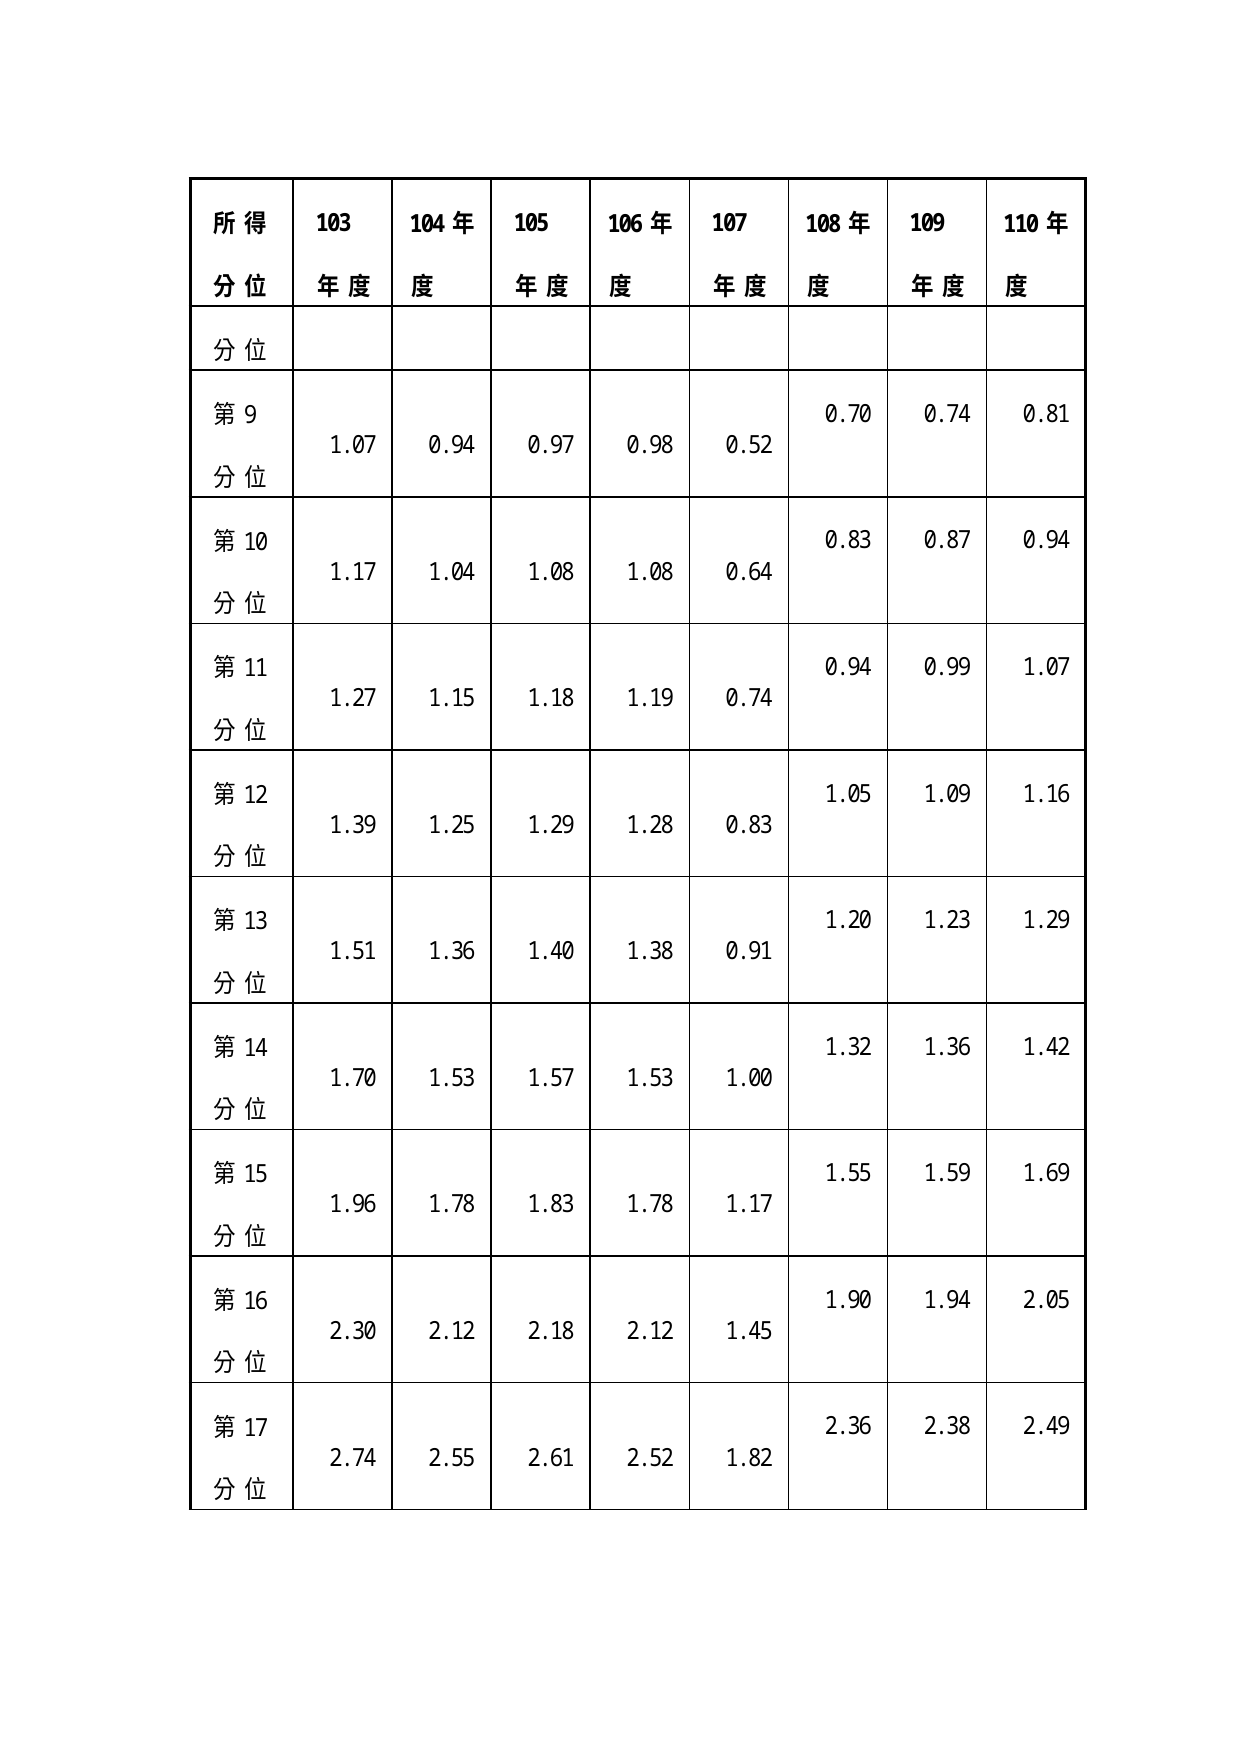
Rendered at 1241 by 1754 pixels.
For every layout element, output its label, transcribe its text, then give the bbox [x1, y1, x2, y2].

table_cell 1.08 [492, 498, 589, 622]
table_cell 0.99 [888, 624, 986, 749]
table_cell 1.16 [987, 751, 1084, 876]
table_cell [492, 307, 589, 369]
table_cell 2.74 [294, 1383, 391, 1508]
table_cell 0.94 [987, 498, 1084, 622]
table_cell 1.36 [888, 1004, 986, 1129]
table_cell 1.23 [888, 877, 986, 1002]
table_cell 1.04 [393, 498, 490, 622]
table_cell 1.78 [591, 1130, 689, 1255]
table_cell [591, 307, 689, 369]
table_cell 1.55 [789, 1130, 887, 1255]
table_cell 第13分位 [192, 877, 292, 1002]
table_cell 0.64 [690, 498, 788, 622]
table_header 103年度 [294, 180, 391, 305]
table_cell [294, 307, 391, 369]
table_cell 1.29 [987, 877, 1084, 1002]
table_cell 1.18 [492, 624, 589, 749]
table_header 108年度 [789, 180, 887, 305]
table_cell 2.55 [393, 1383, 490, 1508]
table_cell 1.07 [294, 371, 391, 496]
table_cell 第17分位 [192, 1383, 292, 1508]
table_cell 1.17 [294, 498, 391, 622]
table_cell 0.97 [492, 371, 589, 496]
table_cell 1.17 [690, 1130, 788, 1255]
table_cell 0.87 [888, 498, 986, 622]
table_cell 0.81 [987, 371, 1084, 496]
table_cell 1.96 [294, 1130, 391, 1255]
table_cell 1.36 [393, 877, 490, 1002]
table_cell 第14分位 [192, 1004, 292, 1129]
table_cell 0.91 [690, 877, 788, 1002]
table_cell 1.28 [591, 751, 689, 876]
table_header 106年度 [591, 180, 689, 305]
table_cell 1.40 [492, 877, 589, 1002]
table_cell [888, 307, 986, 369]
table_cell 0.74 [690, 624, 788, 749]
table_cell 1.29 [492, 751, 589, 876]
table_cell 1.42 [987, 1004, 1084, 1129]
table_cell 1.39 [294, 751, 391, 876]
table_cell 0.83 [789, 498, 887, 622]
table_cell 第12分位 [192, 751, 292, 876]
table_cell 2.12 [591, 1257, 689, 1382]
table_cell 2.38 [888, 1383, 986, 1508]
table_cell 1.57 [492, 1004, 589, 1129]
table_cell [393, 307, 490, 369]
table_cell 1.82 [690, 1383, 788, 1508]
table_cell 1.25 [393, 751, 490, 876]
table_cell 1.53 [393, 1004, 490, 1129]
table_cell 2.49 [987, 1383, 1084, 1508]
table_cell 1.78 [393, 1130, 490, 1255]
table_cell 2.05 [987, 1257, 1084, 1382]
table_cell 1.15 [393, 624, 490, 749]
table_cell 1.05 [789, 751, 887, 876]
table_cell 第11分位 [192, 624, 292, 749]
table_cell 1.32 [789, 1004, 887, 1129]
table_cell 1.27 [294, 624, 391, 749]
table_cell 1.51 [294, 877, 391, 1002]
table_cell 2.61 [492, 1383, 589, 1508]
table_cell 1.90 [789, 1257, 887, 1382]
table_header 107年度 [690, 180, 788, 305]
table_cell 0.70 [789, 371, 887, 496]
table_cell [690, 307, 788, 369]
table_cell 1.19 [591, 624, 689, 749]
table_cell 0.74 [888, 371, 986, 496]
table_cell 2.52 [591, 1383, 689, 1508]
table_cell 2.36 [789, 1383, 887, 1508]
table_cell 1.59 [888, 1130, 986, 1255]
table_cell 1.20 [789, 877, 887, 1002]
table_cell 1.38 [591, 877, 689, 1002]
table_header 109年度 [888, 180, 986, 305]
table_cell 0.94 [789, 624, 887, 749]
table_cell 0.94 [393, 371, 490, 496]
table_cell 1.83 [492, 1130, 589, 1255]
table_cell 1.00 [690, 1004, 788, 1129]
table_cell 1.07 [987, 624, 1084, 749]
table_cell [987, 307, 1084, 369]
table_cell 2.30 [294, 1257, 391, 1382]
table_cell 2.18 [492, 1257, 589, 1382]
table_cell 2.12 [393, 1257, 490, 1382]
table_header 110年度 [987, 180, 1084, 305]
table_cell 0.52 [690, 371, 788, 496]
table_cell 1.69 [987, 1130, 1084, 1255]
table_cell 第9分位 [192, 371, 292, 496]
table_cell 1.70 [294, 1004, 391, 1129]
table_cell 1.09 [888, 751, 986, 876]
table_cell 1.08 [591, 498, 689, 622]
table_cell 第16分位 [192, 1257, 292, 1382]
table_header 104年度 [393, 180, 490, 305]
table_cell 1.53 [591, 1004, 689, 1129]
table_cell 第15分位 [192, 1130, 292, 1255]
table_cell 1.94 [888, 1257, 986, 1382]
table_header 所得分位 [192, 180, 292, 305]
table_cell 0.83 [690, 751, 788, 876]
table_cell [789, 307, 887, 369]
table_cell 分位 [192, 307, 292, 369]
table_cell 0.98 [591, 371, 689, 496]
table_cell 第10分位 [192, 498, 292, 622]
table_header 105年度 [492, 180, 589, 305]
table_cell 1.45 [690, 1257, 788, 1382]
